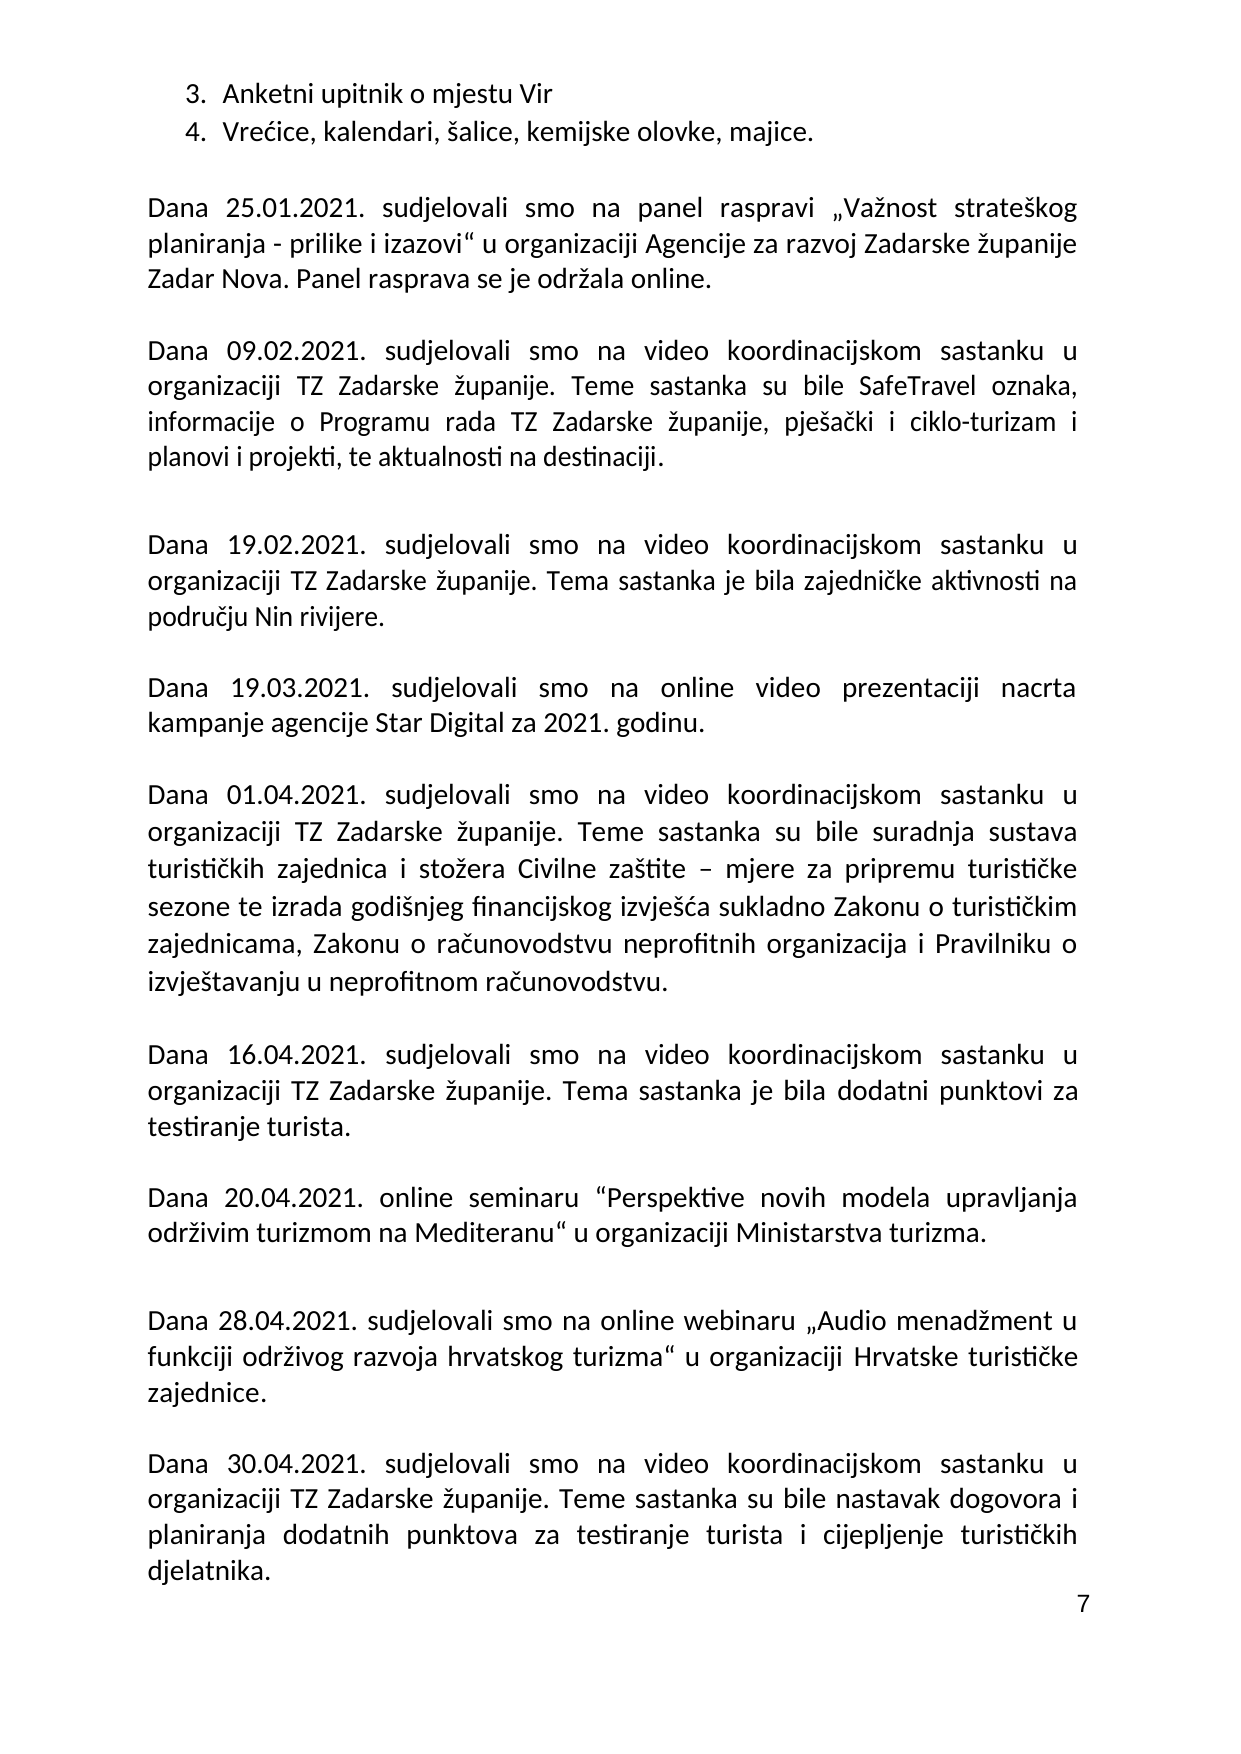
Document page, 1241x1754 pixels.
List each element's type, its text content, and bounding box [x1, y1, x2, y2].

text Dana 09.02.2021. sudjelovali smo na video koordinacijskom sastanku u organizaciji TZ Zadarske županije. Teme sastanka su bile SafeTravel oznaka, informacije o Programu rada TZ Zadarske županije, pješački i ciklo-turizam i planovi i projekti, te aktualnosti na destinaciji. [147, 332, 1079, 474]
text Dana 19.02.2021. sudjelovali smo na video koordinacijskom sastanku u organizaciji TZ Zadarske županije. Tema sastanka je bila zajedničke aktivnosti na području Nin rivijere. [147, 526, 1079, 633]
list Vrećice, kalendari, šalice, kemijske olovke, majice. [185, 113, 1091, 149]
text Dana 25.01.2021. sudjelovali smo na panel raspravi „Važnost strateškog planiranja - prilike i izazovi“ u organizaciji Agencije za razvoj Zadarske županije Zadar Nova. Panel rasprava se je održala online. [147, 189, 1079, 296]
text Dana 16.04.2021. sudjelovali smo na video koordinacijskom sastanku u organizaciji TZ Zadarske županije. Tema sastanka je bila dodatni punktovi za testiranje turista. [147, 1036, 1079, 1143]
list Anketni upitnik o mjestu Vir [185, 75, 1091, 111]
text Dana 20.04.2021. online seminaru “Perspektive novih modela upravljanja održivim turizmom na Mediteranu“ u organizaciji Ministarstva turizma. [147, 1179, 1079, 1250]
text Dana 30.04.2021. sudjelovali smo na video koordinacijskom sastanku u organizaciji TZ Zadarske županije. Teme sastanka su bile nastavak dogovora i planiranja dodatnih punktova za testiranje turista i cijepljenje turističkih djelatnika. [147, 1445, 1079, 1587]
text Dana 28.04.2021. sudjelovali smo na online webinaru „Audio menadžment u funkciji održivog razvoja hrvatskog turizma“ u organizaciji Hrvatske turističke zajednice. [147, 1302, 1079, 1409]
text Dana 19.03.2021. sudjelovali smo na online video prezentaciji nacrta kampanje agencije Star Digital za 2021. godinu. [147, 669, 1078, 740]
text Dana 01.04.2021. sudjelovali smo na video koordinacijskom sastanku u organizaciji TZ Zadarske županije. Teme sastanka su bile suradnja sustava turističkih zajednica i stožera Civilne zaštite – mjere za pripremu turističke sezone te izrada godišnjeg financijskog izvješća sukladno Zakonu o turističkim zajednicama, Zakonu o računovodstvu neprofitnih organizacija i Pravilniku o izvještavanju u neprofitnom računovodstvu. [147, 776, 1079, 998]
